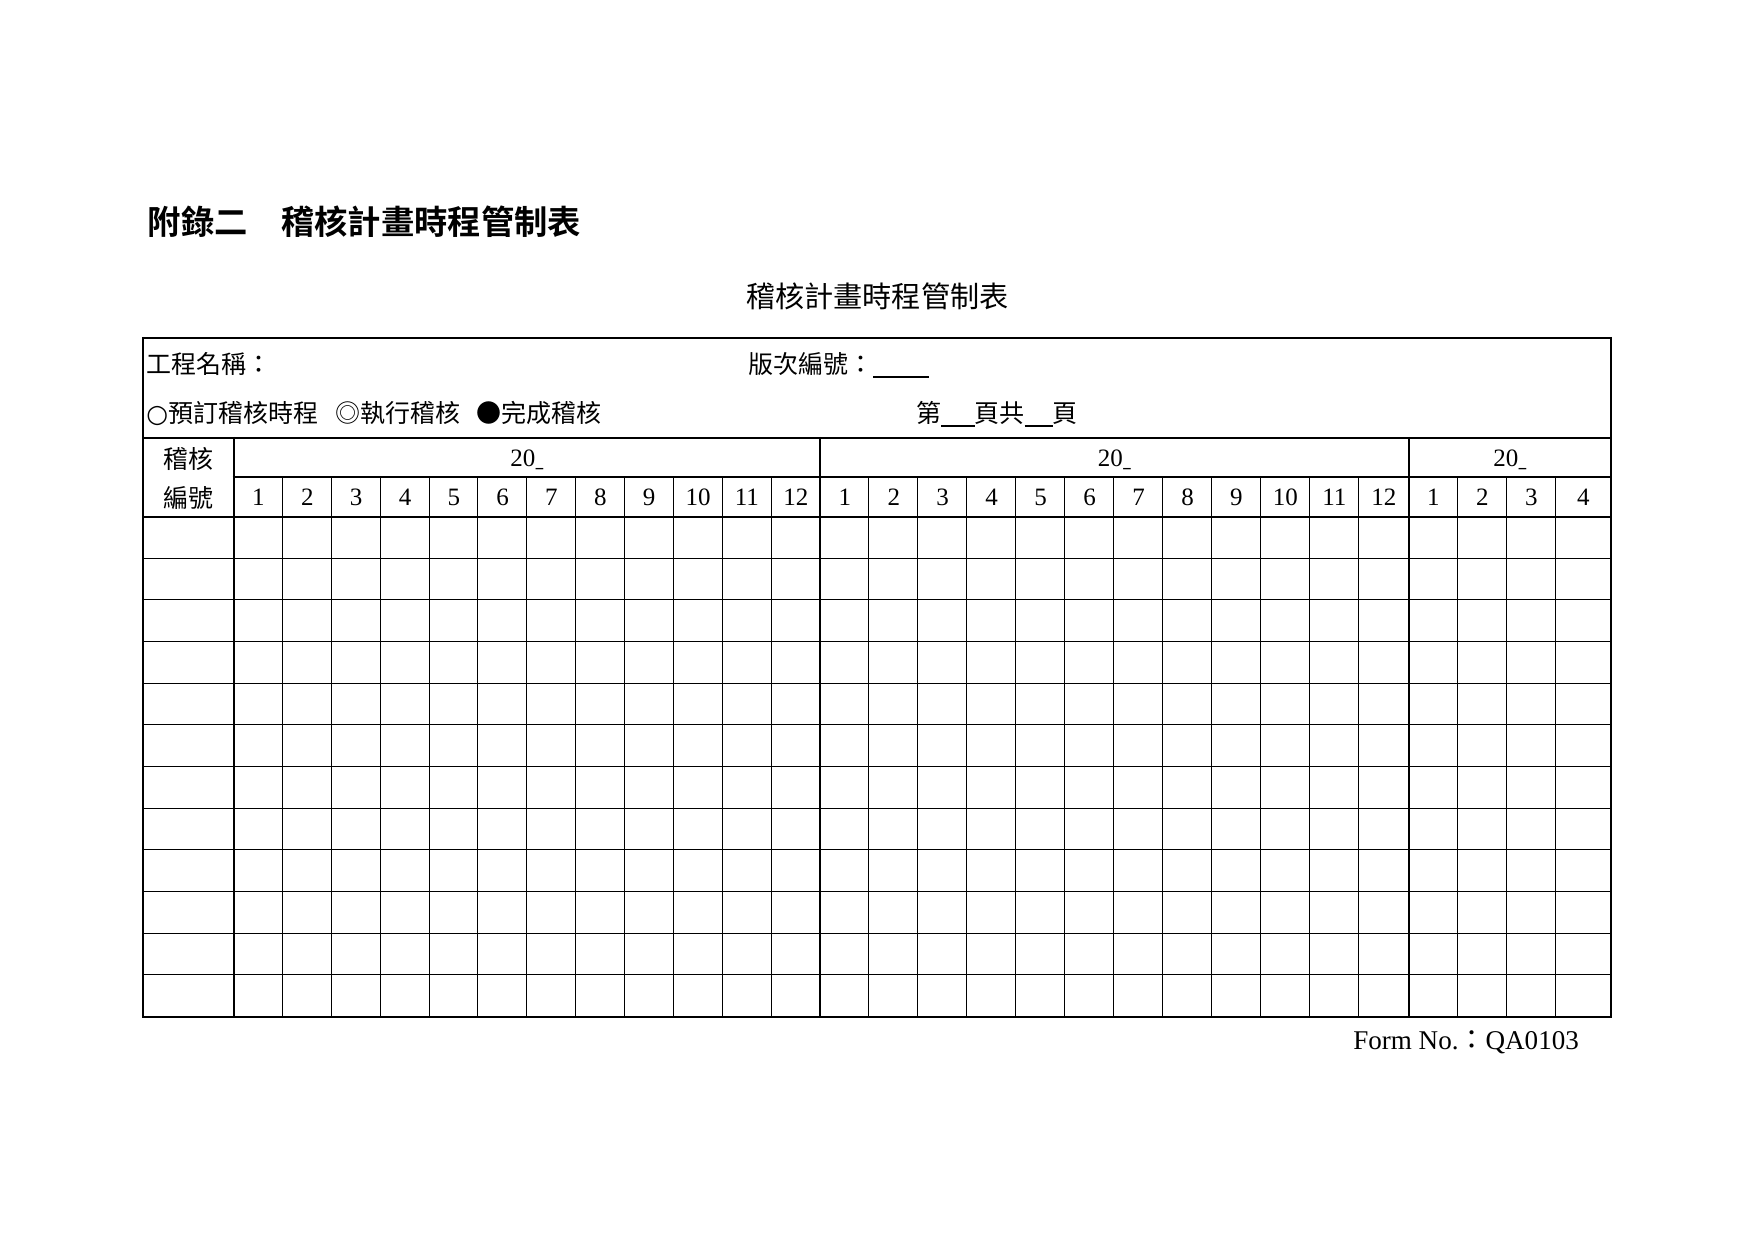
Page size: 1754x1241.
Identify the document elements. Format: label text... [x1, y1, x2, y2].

table_cell [478, 809, 526, 849]
table_cell [674, 975, 722, 1016]
table_cell [1114, 559, 1162, 599]
table_cell [1163, 559, 1211, 599]
table_cell [1458, 767, 1506, 808]
table_cell [1016, 684, 1064, 724]
table_cell [1065, 600, 1113, 641]
table_cell [332, 892, 380, 933]
table_cell [144, 684, 233, 724]
table_cell [674, 767, 722, 808]
table_cell [527, 934, 575, 974]
table_cell [869, 892, 917, 933]
table_cell [430, 559, 477, 599]
table_cell [1261, 767, 1309, 808]
table_cell [918, 767, 966, 808]
table_cell [1458, 892, 1506, 933]
table_cell [772, 518, 819, 558]
table_cell [332, 642, 380, 683]
table_cell [1410, 767, 1457, 808]
table_cell [235, 767, 282, 808]
table_cell [674, 850, 722, 891]
table_cell [1016, 600, 1064, 641]
table_cell [576, 642, 624, 683]
table_cell [1507, 725, 1555, 766]
table_cell [772, 850, 819, 891]
table_cell [674, 518, 722, 558]
table_cell [1556, 767, 1610, 808]
table_cell [821, 518, 868, 558]
table_cell 12 [1359, 478, 1408, 516]
table_cell [723, 684, 771, 724]
table_cell 2 [869, 478, 917, 516]
table_cell [821, 934, 868, 974]
table_cell [527, 850, 575, 891]
table_cell [332, 767, 380, 808]
table_cell [967, 642, 1015, 683]
table_cell [1114, 642, 1162, 683]
table_cell [723, 642, 771, 683]
table_cell [1261, 934, 1309, 974]
table_cell 9 [1212, 478, 1260, 516]
table_cell [1114, 850, 1162, 891]
table_cell [723, 892, 771, 933]
table_cell [527, 684, 575, 724]
table_cell [1310, 725, 1358, 766]
table_cell [1507, 809, 1555, 849]
table_cell 8 [576, 478, 624, 516]
table_cell [1212, 600, 1260, 641]
table_cell [821, 850, 868, 891]
table_cell [1410, 518, 1457, 558]
table_cell [1359, 684, 1408, 724]
table_cell [235, 518, 282, 558]
table_cell [332, 684, 380, 724]
table_cell [283, 559, 331, 599]
table_cell [1016, 892, 1064, 933]
table_cell [283, 600, 331, 641]
table_cell [1458, 850, 1506, 891]
table_cell [1310, 892, 1358, 933]
table_cell 4 [967, 478, 1015, 516]
table_cell [1212, 559, 1260, 599]
table_cell [576, 767, 624, 808]
table_cell [430, 642, 477, 683]
table_cell [1163, 518, 1211, 558]
table_cell 5 [1016, 478, 1064, 516]
table_cell [1458, 684, 1506, 724]
table_cell [1163, 975, 1211, 1016]
table_cell 1 [235, 478, 282, 516]
table_cell [869, 642, 917, 683]
table_cell [144, 767, 233, 808]
table_cell [821, 892, 868, 933]
table_cell 3 [1507, 478, 1555, 516]
table_cell [772, 809, 819, 849]
table_cell [625, 975, 673, 1016]
table_cell [1163, 642, 1211, 683]
table_cell [381, 767, 429, 808]
table_cell [918, 892, 966, 933]
table_cell [144, 975, 233, 1016]
table_cell 1 [1410, 478, 1457, 516]
table_cell [235, 975, 282, 1016]
table_cell [381, 892, 429, 933]
table_cell [1410, 892, 1457, 933]
table_cell [1065, 809, 1113, 849]
table_cell [527, 642, 575, 683]
table_cell [1507, 559, 1555, 599]
table_cell [1261, 725, 1309, 766]
table_cell [1163, 684, 1211, 724]
table_cell [1065, 725, 1113, 766]
table_cell [144, 850, 233, 891]
table_cell 12 [772, 478, 819, 516]
table_cell [1016, 975, 1064, 1016]
table_cell [918, 809, 966, 849]
table_cell [869, 725, 917, 766]
table_cell [1212, 934, 1260, 974]
table_cell [1163, 809, 1211, 849]
table_cell [1163, 850, 1211, 891]
table_cell [723, 934, 771, 974]
table_cell [1507, 767, 1555, 808]
table_cell [1556, 975, 1610, 1016]
table_cell [967, 892, 1015, 933]
table_cell [1410, 975, 1457, 1016]
table_cell [1261, 642, 1309, 683]
table_cell ○預訂稽核時程 ◎執行稽核 ●完成稽核 第 頁共 頁 [144, 387, 1610, 437]
table_cell [1458, 725, 1506, 766]
table_cell [1163, 934, 1211, 974]
table_cell [1261, 518, 1309, 558]
table_cell [478, 934, 526, 974]
table_cell [1458, 975, 1506, 1016]
table_cell [918, 725, 966, 766]
table_cell 10 [1261, 478, 1309, 516]
table_cell [625, 725, 673, 766]
table_cell [332, 975, 380, 1016]
table_cell [1163, 600, 1211, 641]
table_cell [674, 600, 722, 641]
table_cell 4 [1556, 478, 1610, 516]
table_cell [332, 518, 380, 558]
table_cell [1410, 600, 1457, 641]
table_cell [1065, 559, 1113, 599]
table_cell [576, 725, 624, 766]
table_cell [723, 809, 771, 849]
table_cell [527, 559, 575, 599]
table_cell [1507, 642, 1555, 683]
table_cell [1065, 934, 1113, 974]
table_cell [1310, 518, 1358, 558]
table_cell [1507, 518, 1555, 558]
text 附錄二 稽核計畫時程管制表 [148, 196, 1606, 244]
table_cell [283, 642, 331, 683]
table_cell [576, 934, 624, 974]
table_cell [1556, 600, 1610, 641]
table_cell [1507, 934, 1555, 974]
table_cell [381, 934, 429, 974]
table_cell [478, 767, 526, 808]
table_cell [869, 518, 917, 558]
table_cell [625, 559, 673, 599]
table_cell [1114, 600, 1162, 641]
table_cell [478, 600, 526, 641]
table_cell [144, 518, 233, 558]
table_cell [1065, 850, 1113, 891]
table_cell [918, 934, 966, 974]
table_cell [1310, 600, 1358, 641]
table_cell [430, 975, 477, 1016]
table_cell [1556, 684, 1610, 724]
table_cell [576, 850, 624, 891]
table_cell [967, 725, 1015, 766]
table_cell [1556, 809, 1610, 849]
table_cell [430, 809, 477, 849]
table_cell [430, 892, 477, 933]
table_cell [332, 600, 380, 641]
table_cell [869, 767, 917, 808]
table_cell [723, 559, 771, 599]
table_cell [674, 725, 722, 766]
table_cell [332, 934, 380, 974]
table_cell [381, 850, 429, 891]
table_cell [478, 975, 526, 1016]
table_cell 7 [1114, 478, 1162, 516]
table_cell [1261, 892, 1309, 933]
table_cell [1212, 892, 1260, 933]
table_cell [1310, 809, 1358, 849]
table_cell [772, 767, 819, 808]
table_cell [1310, 559, 1358, 599]
table_cell [430, 725, 477, 766]
table_cell [674, 809, 722, 849]
table_cell [1065, 892, 1113, 933]
table_cell [1016, 559, 1064, 599]
table_cell [527, 518, 575, 558]
table_cell [1458, 559, 1506, 599]
table_cell [967, 975, 1015, 1016]
table_cell [918, 684, 966, 724]
table_cell 20ˍ [821, 439, 1408, 476]
table_cell [772, 559, 819, 599]
table_cell [1212, 809, 1260, 849]
table_cell [1507, 600, 1555, 641]
table_cell [967, 809, 1015, 849]
table_cell [235, 684, 282, 724]
table_cell [674, 642, 722, 683]
table_cell [144, 725, 233, 766]
table_cell [1507, 892, 1555, 933]
table_cell [1458, 518, 1506, 558]
table_cell [430, 767, 477, 808]
table_cell [1114, 934, 1162, 974]
table_cell [283, 767, 331, 808]
table_cell [1359, 518, 1408, 558]
table_cell [1310, 850, 1358, 891]
table_cell [1556, 725, 1610, 766]
table_cell [576, 600, 624, 641]
table_cell [625, 642, 673, 683]
table_cell [1410, 559, 1457, 599]
table_cell [144, 934, 233, 974]
text Form No.：QA0103 [148, 1018, 1579, 1057]
table_cell [1212, 850, 1260, 891]
table_cell [1507, 850, 1555, 891]
table_cell [674, 559, 722, 599]
table_cell [332, 809, 380, 849]
table_cell [1114, 767, 1162, 808]
table_cell [527, 809, 575, 849]
table_cell 20ˍ [1410, 439, 1610, 476]
table_cell [1310, 684, 1358, 724]
text 稽核計畫時程管制表 [148, 273, 1606, 316]
table_cell 6 [1065, 478, 1113, 516]
table_cell [235, 725, 282, 766]
table_cell [381, 559, 429, 599]
table_cell [625, 809, 673, 849]
table_cell [1114, 809, 1162, 849]
table_cell [1556, 934, 1610, 974]
table_cell 7 [527, 478, 575, 516]
table_cell [1507, 684, 1555, 724]
table_cell [772, 725, 819, 766]
table_cell [1458, 809, 1506, 849]
table_cell [821, 600, 868, 641]
table_cell 3 [332, 478, 380, 516]
table_cell [967, 600, 1015, 641]
table_cell [527, 767, 575, 808]
table_cell 8 [1163, 478, 1211, 516]
table_cell 1 [821, 478, 868, 516]
table_cell [332, 850, 380, 891]
table_cell [1458, 642, 1506, 683]
table_cell [1212, 518, 1260, 558]
table_cell [869, 809, 917, 849]
table_cell [1261, 975, 1309, 1016]
table_cell [430, 934, 477, 974]
table_cell [1016, 725, 1064, 766]
table_cell [1359, 850, 1408, 891]
table_cell [283, 809, 331, 849]
table_cell [235, 934, 282, 974]
table_cell [1359, 600, 1408, 641]
table_cell [576, 892, 624, 933]
table_cell [1310, 975, 1358, 1016]
table_cell [144, 559, 233, 599]
table_cell [967, 850, 1015, 891]
table_cell [772, 892, 819, 933]
table_cell [1114, 725, 1162, 766]
table_cell [869, 850, 917, 891]
table_cell [381, 600, 429, 641]
table_cell [332, 559, 380, 599]
table_cell [625, 934, 673, 974]
table_cell 20ˍ [235, 439, 819, 476]
table_cell [283, 934, 331, 974]
table_cell [430, 850, 477, 891]
table_cell [821, 809, 868, 849]
table_cell 6 [478, 478, 526, 516]
table_cell [527, 725, 575, 766]
table_cell [1065, 975, 1113, 1016]
table_cell [821, 767, 868, 808]
table_cell [1065, 767, 1113, 808]
table_cell [772, 934, 819, 974]
table_cell [772, 684, 819, 724]
table_cell [430, 600, 477, 641]
table_cell [144, 892, 233, 933]
table_cell [527, 975, 575, 1016]
table_cell [1065, 642, 1113, 683]
table_cell [625, 600, 673, 641]
table_cell 2 [1458, 478, 1506, 516]
table_cell [1359, 975, 1408, 1016]
table_cell [235, 809, 282, 849]
table_cell [918, 518, 966, 558]
table_cell [332, 725, 380, 766]
table_cell [821, 642, 868, 683]
table_cell [1359, 934, 1408, 974]
table_cell [772, 642, 819, 683]
table_cell [1016, 934, 1064, 974]
table_cell [144, 809, 233, 849]
table_cell [674, 684, 722, 724]
table_cell [283, 518, 331, 558]
table_cell [1212, 642, 1260, 683]
table_cell [1359, 725, 1408, 766]
table_cell [918, 642, 966, 683]
table_cell [1261, 809, 1309, 849]
table_cell [235, 559, 282, 599]
table_cell [772, 975, 819, 1016]
table_cell [674, 892, 722, 933]
table_cell [1065, 518, 1113, 558]
table_cell [1212, 767, 1260, 808]
table_cell [576, 809, 624, 849]
table_cell [478, 684, 526, 724]
table_cell [918, 559, 966, 599]
table_cell [625, 850, 673, 891]
table_cell [1114, 892, 1162, 933]
table_cell [869, 934, 917, 974]
table_cell [430, 518, 477, 558]
table_cell [918, 850, 966, 891]
table_cell [144, 642, 233, 683]
table_cell [381, 684, 429, 724]
table_cell [283, 975, 331, 1016]
table_cell [381, 518, 429, 558]
table_cell [430, 684, 477, 724]
table_cell 編號 [144, 476, 233, 516]
table_cell [1359, 892, 1408, 933]
table_cell [1556, 518, 1610, 558]
table_cell [1261, 684, 1309, 724]
table_cell [1310, 767, 1358, 808]
table_cell 11 [1310, 478, 1358, 516]
table_cell 5 [430, 478, 477, 516]
table_cell [821, 975, 868, 1016]
table_cell [821, 725, 868, 766]
table_cell [1212, 725, 1260, 766]
table_cell [772, 600, 819, 641]
table_cell [821, 559, 868, 599]
table_cell [1556, 850, 1610, 891]
table_cell [723, 725, 771, 766]
table_cell [1410, 725, 1457, 766]
table_cell [1310, 642, 1358, 683]
table_cell 3 [918, 478, 966, 516]
table_cell [283, 850, 331, 891]
table_cell [1458, 934, 1506, 974]
table_cell [625, 518, 673, 558]
table_cell [967, 934, 1015, 974]
table_cell [235, 892, 282, 933]
table_cell [1556, 642, 1610, 683]
table_cell [967, 684, 1015, 724]
table_cell [967, 518, 1015, 558]
table_cell [625, 767, 673, 808]
table_cell [1507, 975, 1555, 1016]
table_header 工程名稱： 版次編號： [144, 339, 1610, 387]
table_cell [869, 600, 917, 641]
table_cell [723, 975, 771, 1016]
table_cell 11 [723, 478, 771, 516]
table_cell [381, 975, 429, 1016]
table_cell [967, 767, 1015, 808]
table_cell [1212, 975, 1260, 1016]
table_cell [1359, 642, 1408, 683]
table_cell [527, 892, 575, 933]
table_cell [1016, 809, 1064, 849]
table_cell [478, 850, 526, 891]
table_cell 4 [381, 478, 429, 516]
table_cell [576, 518, 624, 558]
table_cell [1458, 600, 1506, 641]
table_cell [283, 684, 331, 724]
table_cell [1261, 600, 1309, 641]
table_cell [1212, 684, 1260, 724]
table_cell [1114, 975, 1162, 1016]
table_cell [1163, 767, 1211, 808]
table_cell [625, 684, 673, 724]
table_cell [723, 600, 771, 641]
table_cell [1410, 850, 1457, 891]
table_cell [1261, 850, 1309, 891]
table_cell [235, 600, 282, 641]
table_cell 2 [283, 478, 331, 516]
table_cell [576, 684, 624, 724]
table_cell [1016, 850, 1064, 891]
table_cell 10 [674, 478, 722, 516]
table_cell [821, 684, 868, 724]
table_cell [576, 559, 624, 599]
table_cell [1114, 684, 1162, 724]
table_cell [478, 725, 526, 766]
table_cell [478, 518, 526, 558]
table_cell [144, 600, 233, 641]
table_cell [478, 559, 526, 599]
table_cell [918, 600, 966, 641]
table_cell [1410, 934, 1457, 974]
table_cell [1016, 642, 1064, 683]
table_cell [1065, 684, 1113, 724]
table_cell [235, 850, 282, 891]
table_cell [723, 518, 771, 558]
table_cell [1114, 518, 1162, 558]
table_cell [1556, 559, 1610, 599]
table_cell [381, 642, 429, 683]
table_cell [283, 725, 331, 766]
table_cell [1410, 684, 1457, 724]
table_cell [1410, 809, 1457, 849]
table_cell [869, 684, 917, 724]
table_cell [674, 934, 722, 974]
table_cell [1016, 767, 1064, 808]
table_cell [576, 975, 624, 1016]
table_cell [235, 642, 282, 683]
table_cell [723, 850, 771, 891]
table_cell [381, 809, 429, 849]
table_cell [1556, 892, 1610, 933]
table_cell [869, 559, 917, 599]
table_cell [1310, 934, 1358, 974]
table_cell [1359, 559, 1408, 599]
table_cell [723, 767, 771, 808]
table_cell [283, 892, 331, 933]
table_cell 稽核 [144, 439, 233, 476]
table_cell [478, 642, 526, 683]
table_cell [1359, 767, 1408, 808]
table_cell [1163, 892, 1211, 933]
table_cell [1410, 642, 1457, 683]
table_cell [1163, 725, 1211, 766]
table_cell [1359, 809, 1408, 849]
table_cell 9 [625, 478, 673, 516]
table_cell [478, 892, 526, 933]
table_cell [967, 559, 1015, 599]
table_cell [1016, 518, 1064, 558]
table_cell [1261, 559, 1309, 599]
table_cell [918, 975, 966, 1016]
table_cell [381, 725, 429, 766]
table_cell [869, 975, 917, 1016]
table_cell [527, 600, 575, 641]
table_cell [625, 892, 673, 933]
